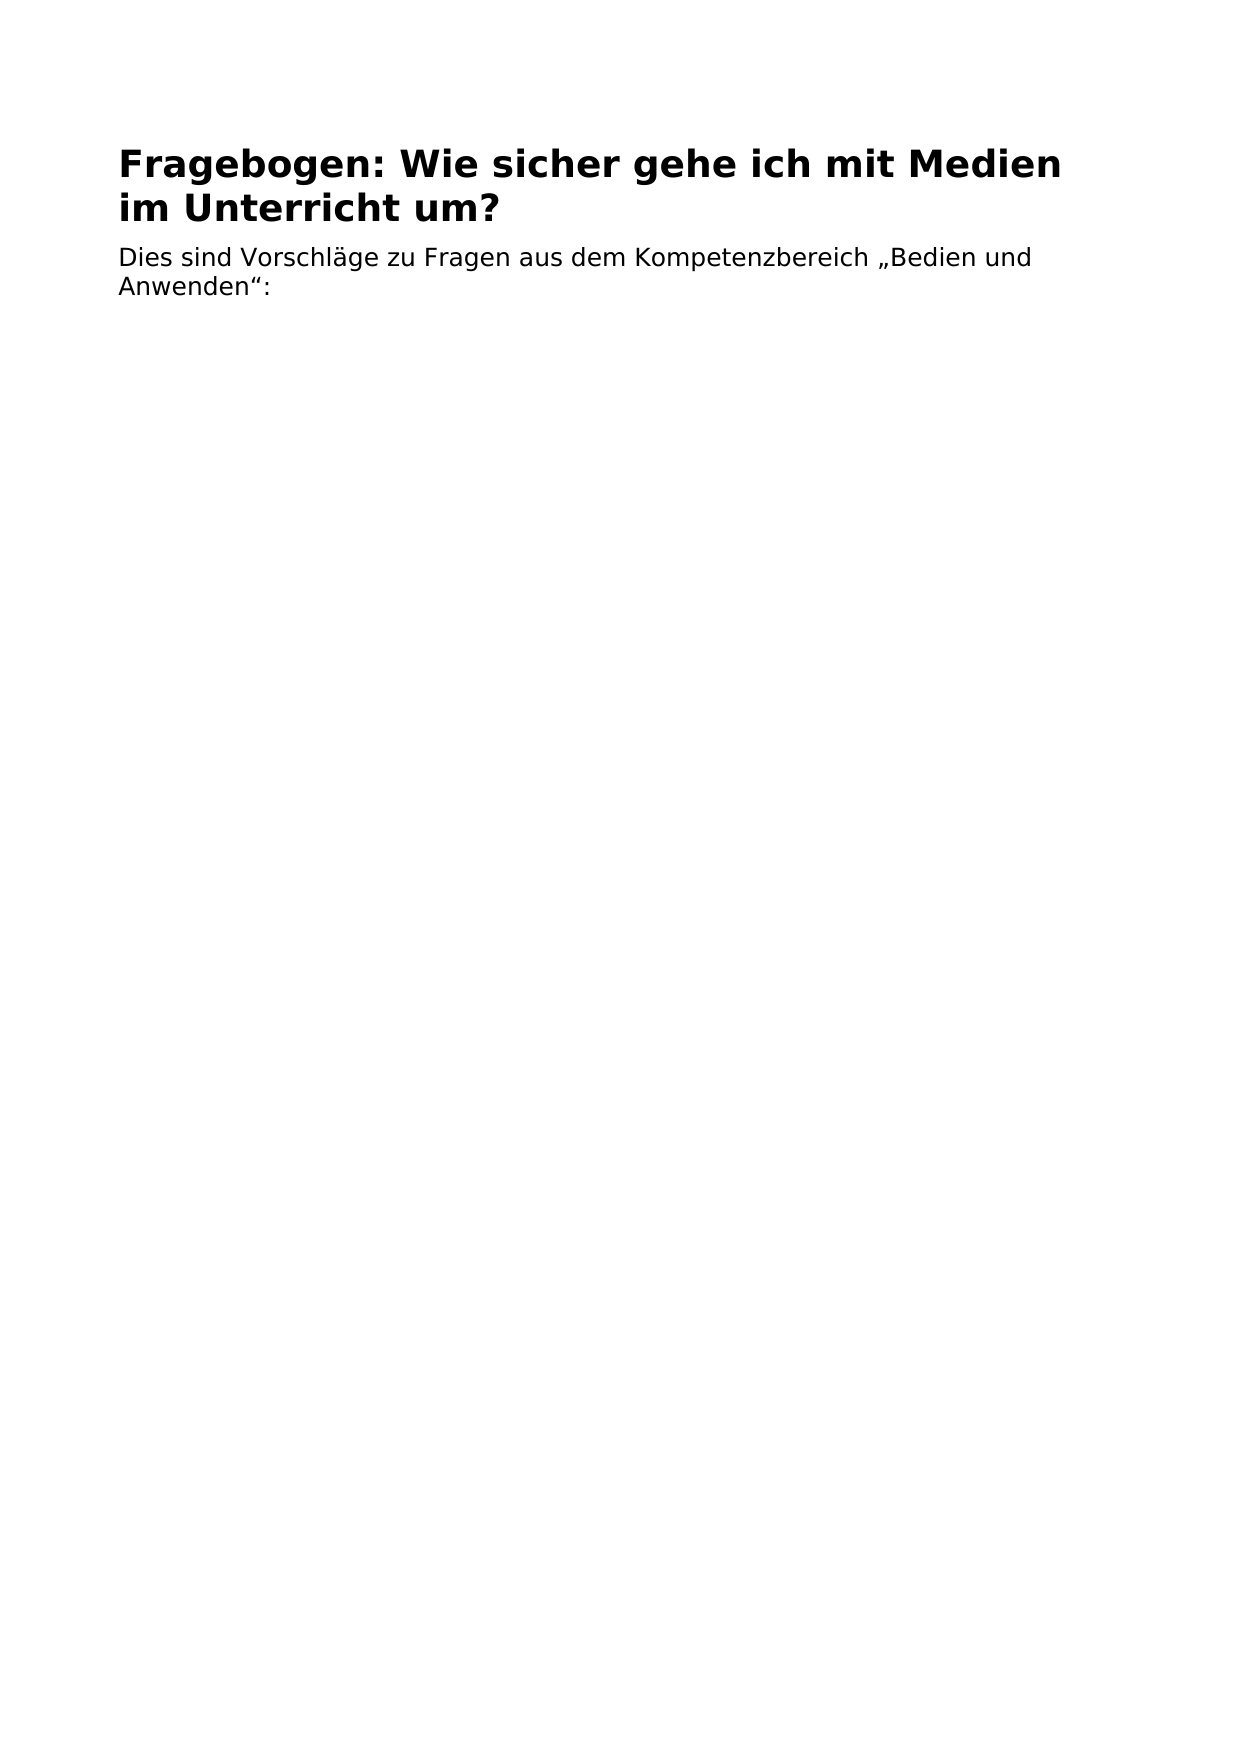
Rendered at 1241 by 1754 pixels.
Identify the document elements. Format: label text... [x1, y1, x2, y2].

text Dies sind Vorschläge zu Fragen aus dem Kompetenzbereich „Bedien und Anwenden“: [118, 243, 1122, 301]
subtitle Fragebogen: Wie sicher gehe ich mit Medien im Unterricht um? [118, 143, 1122, 230]
